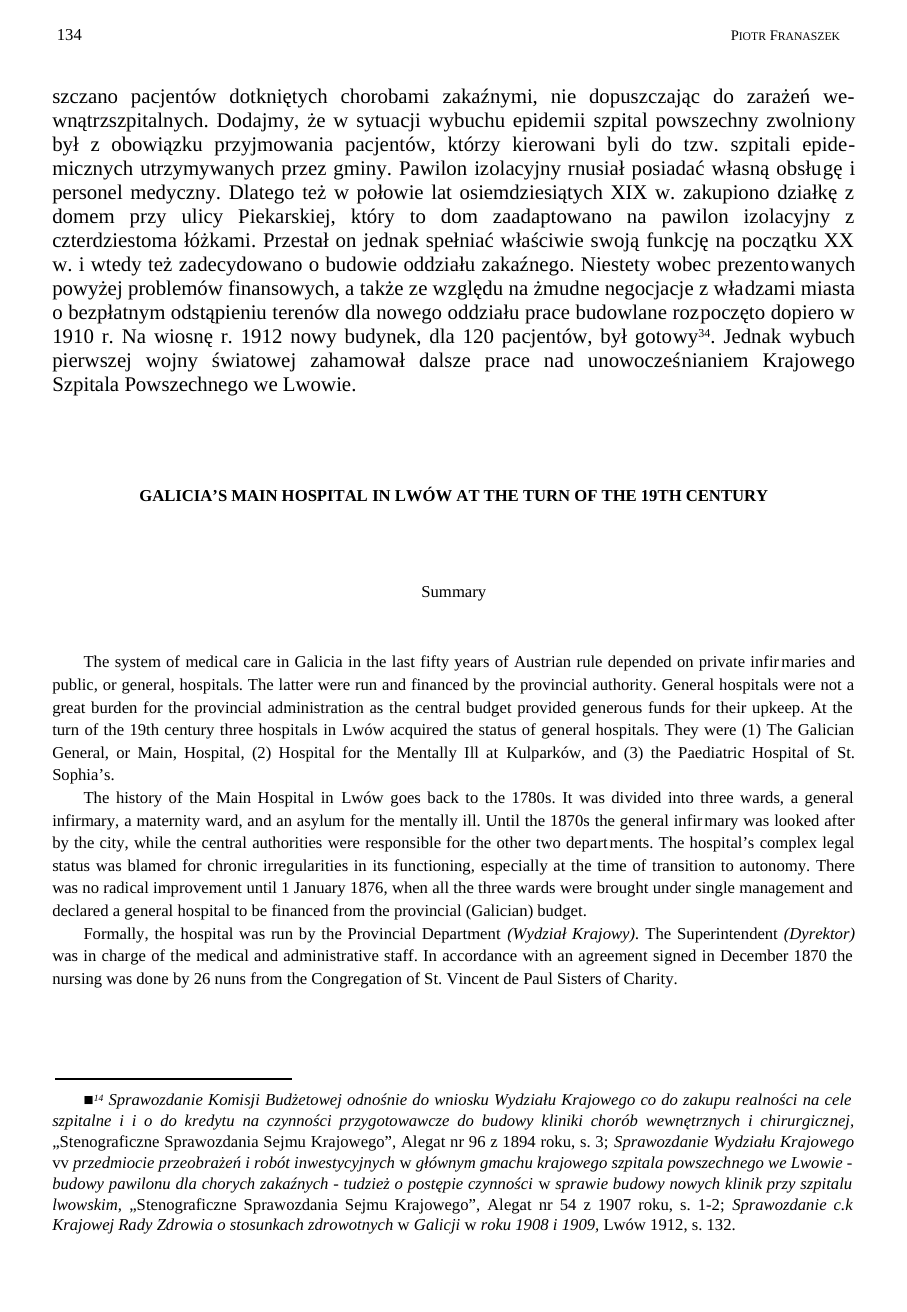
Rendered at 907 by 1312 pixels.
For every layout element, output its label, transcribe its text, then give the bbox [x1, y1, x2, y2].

text szczano pacjentów dotkniętych chorobami zakaźnymi, nie dopuszczając do zarażeń we- wnątrzszpitalnych. Dodajmy, że w sytuacji wybuchu epidemii szpital powszechny zwolnio­ny był z obowiązku przyjmowania pacjentów, którzy kierowani byli do tzw. szpitali epide­micznych utrzymywanych przez gminy. Pawilon izolacyjny rnusiał posiadać własną obsłu­gę i personel medyczny. Dlatego też w połowie lat osiemdziesiątych XIX w. zakupiono działkę z domem przy ulicy Piekarskiej, który to dom zaadaptowano na pawilon izolacyjny z czterdziestoma łóżkami. Przestał on jednak spełniać właściwie swoją funkcję na początku XX w. i wtedy też zadecydowano o budowie oddziału zakaźnego. Niestety wobec prezento­wanych powyżej problemów finansowych, a także ze względu na żmudne negocjacje z wła­dzami miasta o bezpłatnym odstąpieniu terenów dla nowego oddziału prace budowlane roz­poczęto dopiero w 1910 r. Na wiosnę r. 1912 nowy budynek, dla 120 pacjentów, był goto­wy34. Jednak wybuch pierwszej wojny światowej zahamował dalsze prace nad unowocześ­nianiem Krajowego Szpitala Powszechnego we Lwowie. [52, 84, 855, 396]
text The system of medical care in Galicia in the last fifty years of Austrian rule depended on private infir­maries and public, or general, hospitals. The latter were run and financed by the provincial authority. General hospitals were not a great burden for the provincial administration as the central budget provided generous funds for their upkeep. At the turn of the 19th century three hospitals in Lwów acquired the status of general hospitals. They were (1) The Galician General, or Main, Hospital, (2) Hospital for the Mentally Ill at Kulparków, and (3) the Paediatric Hospital of St. Sophia’s. [52, 652, 855, 784]
text Piotr Franaszek [731, 27, 854, 43]
text 134 [57, 25, 86, 44]
text Formally, the hospital was run by the Provincial Department (Wydział Krajowy). The Superintendent (Dyrektor) was in charge of the medical and administrative staff. In accordance with an agreement signed in December 1870 the nursing was done by 26 nuns from the Congregation of St. Vincent de Paul Sisters of Charity. [52, 923, 855, 988]
text GALICIA’S MAIN HOSPITAL IN LWÓW AT THE TURN OF THE 19TH CENTURY [52, 486, 855, 505]
text Summary [52, 582, 855, 601]
text The history of the Main Hospital in Lwów goes back to the 1780s. It was divided into three wards, a general infirmary, a maternity ward, and an asylum for the mentally ill. Until the 1870s the general infir­mary was looked after by the city, while the central authorities were responsible for the other two depart­ments. The hospital’s complex legal status was blamed for chronic irregularities in its functioning, espe­cially at the time of transition to autonomy. There was no radical improvement until 1 January 1876, when all the three wards were brought under single management and declared a general hospital to be financed from the provincial (Galician) budget. [52, 788, 855, 920]
text ■14 Sprawozdanie Komisji Budżetowej odnośnie do wniosku Wydziału Krajowego co do zakupu realności na cele szpitalne i i o do kredytu na czynności przygotowawcze do budowy kliniki chorób wewnętrznych i chirurgicz­nej, „Stenograficzne Sprawozdania Sejmu Krajowego”, Alegat nr 96 z 1894 roku, s. 3; Sprawozdanie Wydziału Krajowego vv przedmiocie przeobrażeń i robót inwestycyjnych w głównym gmachu krajowego szpitala powszech­nego we Lwowie - budowy pawilonu dla chorych zakaźnych - tudzież o postępie czynności w sprawie budowy nowych klinik przy szpitalu lwowskim, „Stenograficzne Sprawozdania Sejmu Krajowego”, Alegat nr 54 z 1907 roku, s. 1-2; Sprawozdanie c.k Krajowej Rady Zdrowia o stosunkach zdrowotnych w Galicji w roku 1908 i 1909, Lwów 1912, s. 132. [52, 1090, 854, 1234]
